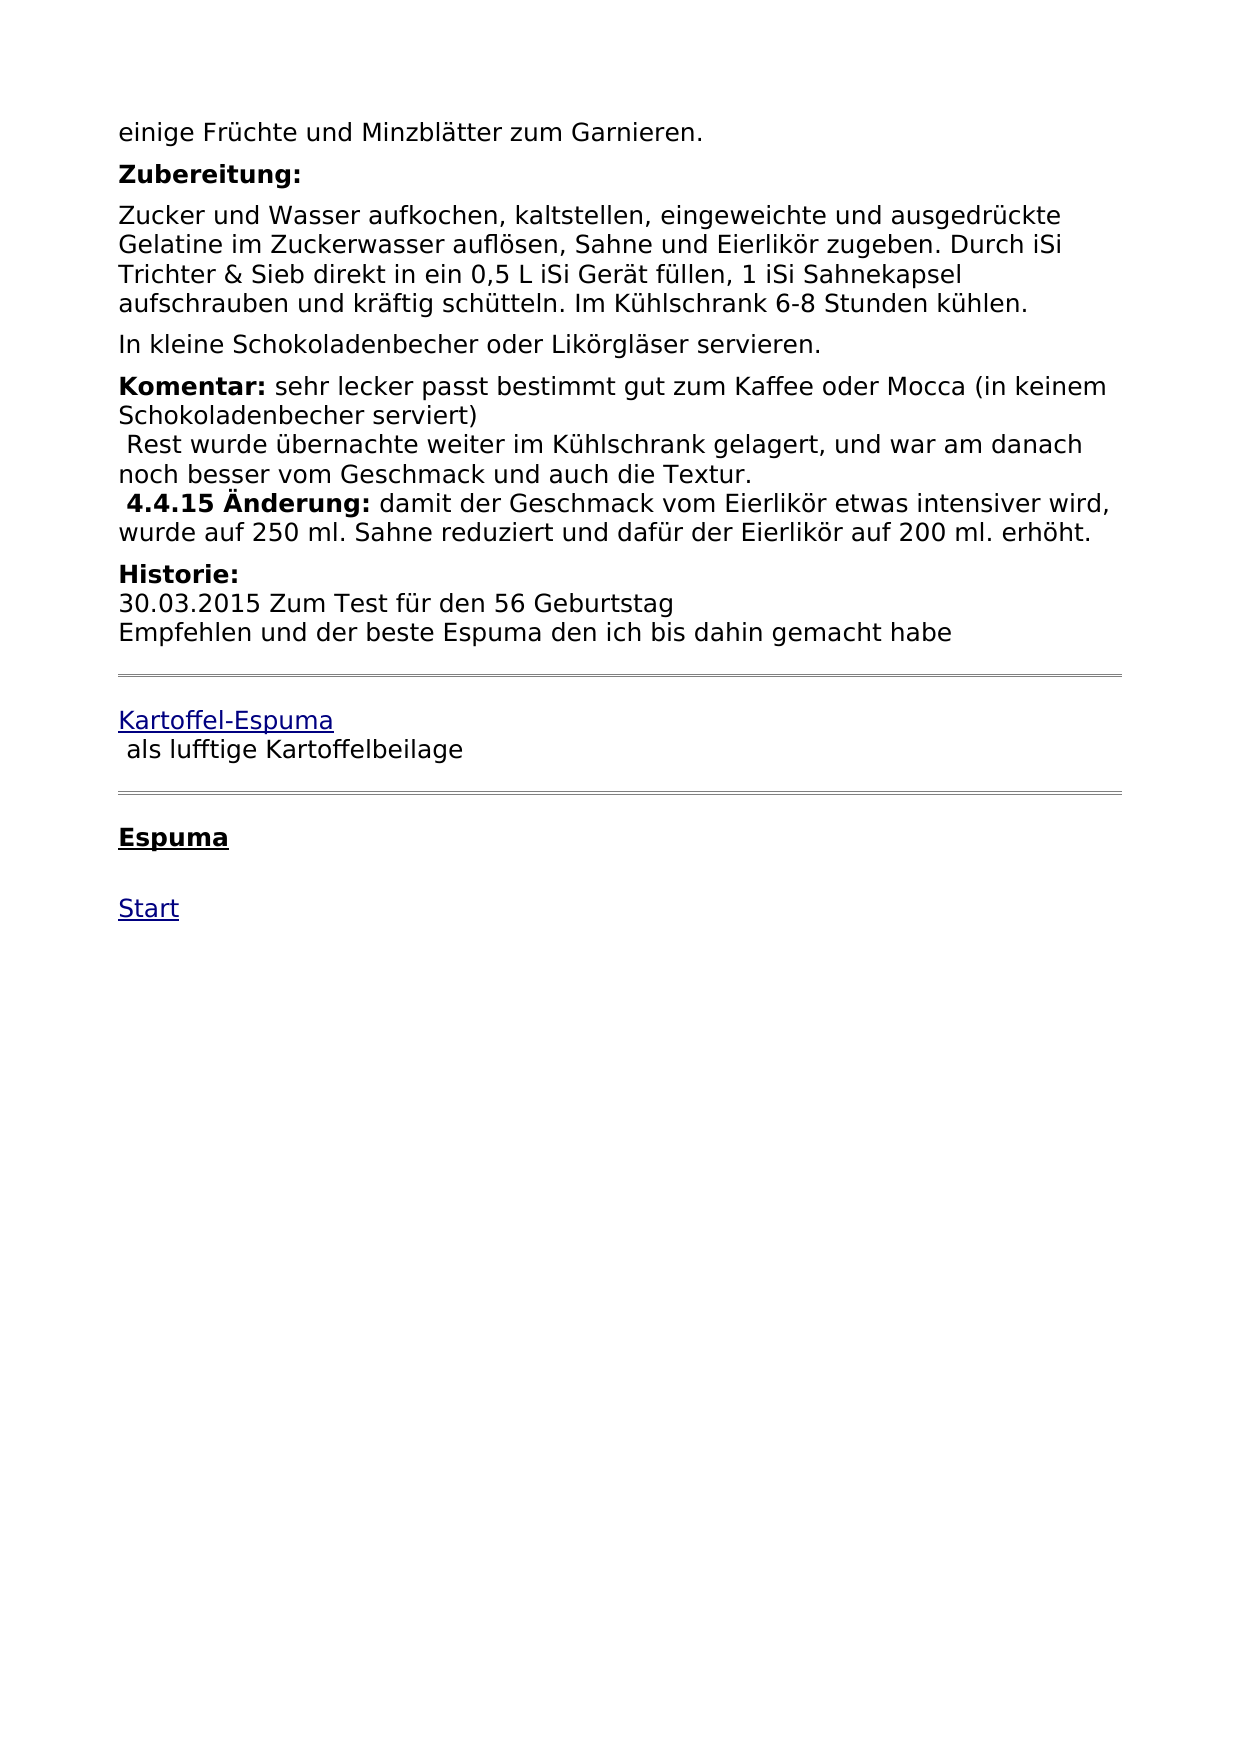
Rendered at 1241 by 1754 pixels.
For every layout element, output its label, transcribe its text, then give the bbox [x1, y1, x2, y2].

text Historie: 30.03.2015 Zum Test für den 56 Geburtstag Empfehlen und der beste Espuma den ich bis dahin gemacht habe [118, 560, 1122, 647]
text Zucker und Wasser aufkochen, kaltstellen, eingeweichte und ausgedrückte Gelatine im Zuckerwasser auflösen, Sahne und Eierlikör zugeben. Durch iSi Trichter & Sieb direkt in ein 0,5 L iSi Gerät füllen, 1 iSi Sahnekapsel aufschrauben und kräftig schütteln. Im Kühlschrank 6-8 Stunden kühlen. [118, 201, 1122, 318]
text Espuma [118, 823, 1122, 882]
text In kleine Schokoladenbecher oder Likörgläser servieren. [118, 331, 1122, 360]
text Start [118, 894, 1122, 923]
text Zubereitung: [118, 160, 1122, 189]
text Kartoffel-Espuma als lufftige Kartoffelbeilage [118, 706, 1122, 764]
text einige Früchte und Minzblätter zum Garnieren. [118, 118, 1122, 147]
text Komentar: sehr lecker passt bestimmt gut zum Kaffee oder Mocca (in keinem Schokoladenbecher serviert) Rest wurde übernachte weiter im Kühlschrank gelagert, und war am danach noch besser vom Geschmack und auch die Textur. 4.4.15 Änderung: damit der Geschmack vom Eierlikör etwas intensiver wird, wurde auf 250 ml. Sahne reduziert und dafür der Eierlikör auf 200 ml. erhöht. [118, 372, 1122, 547]
